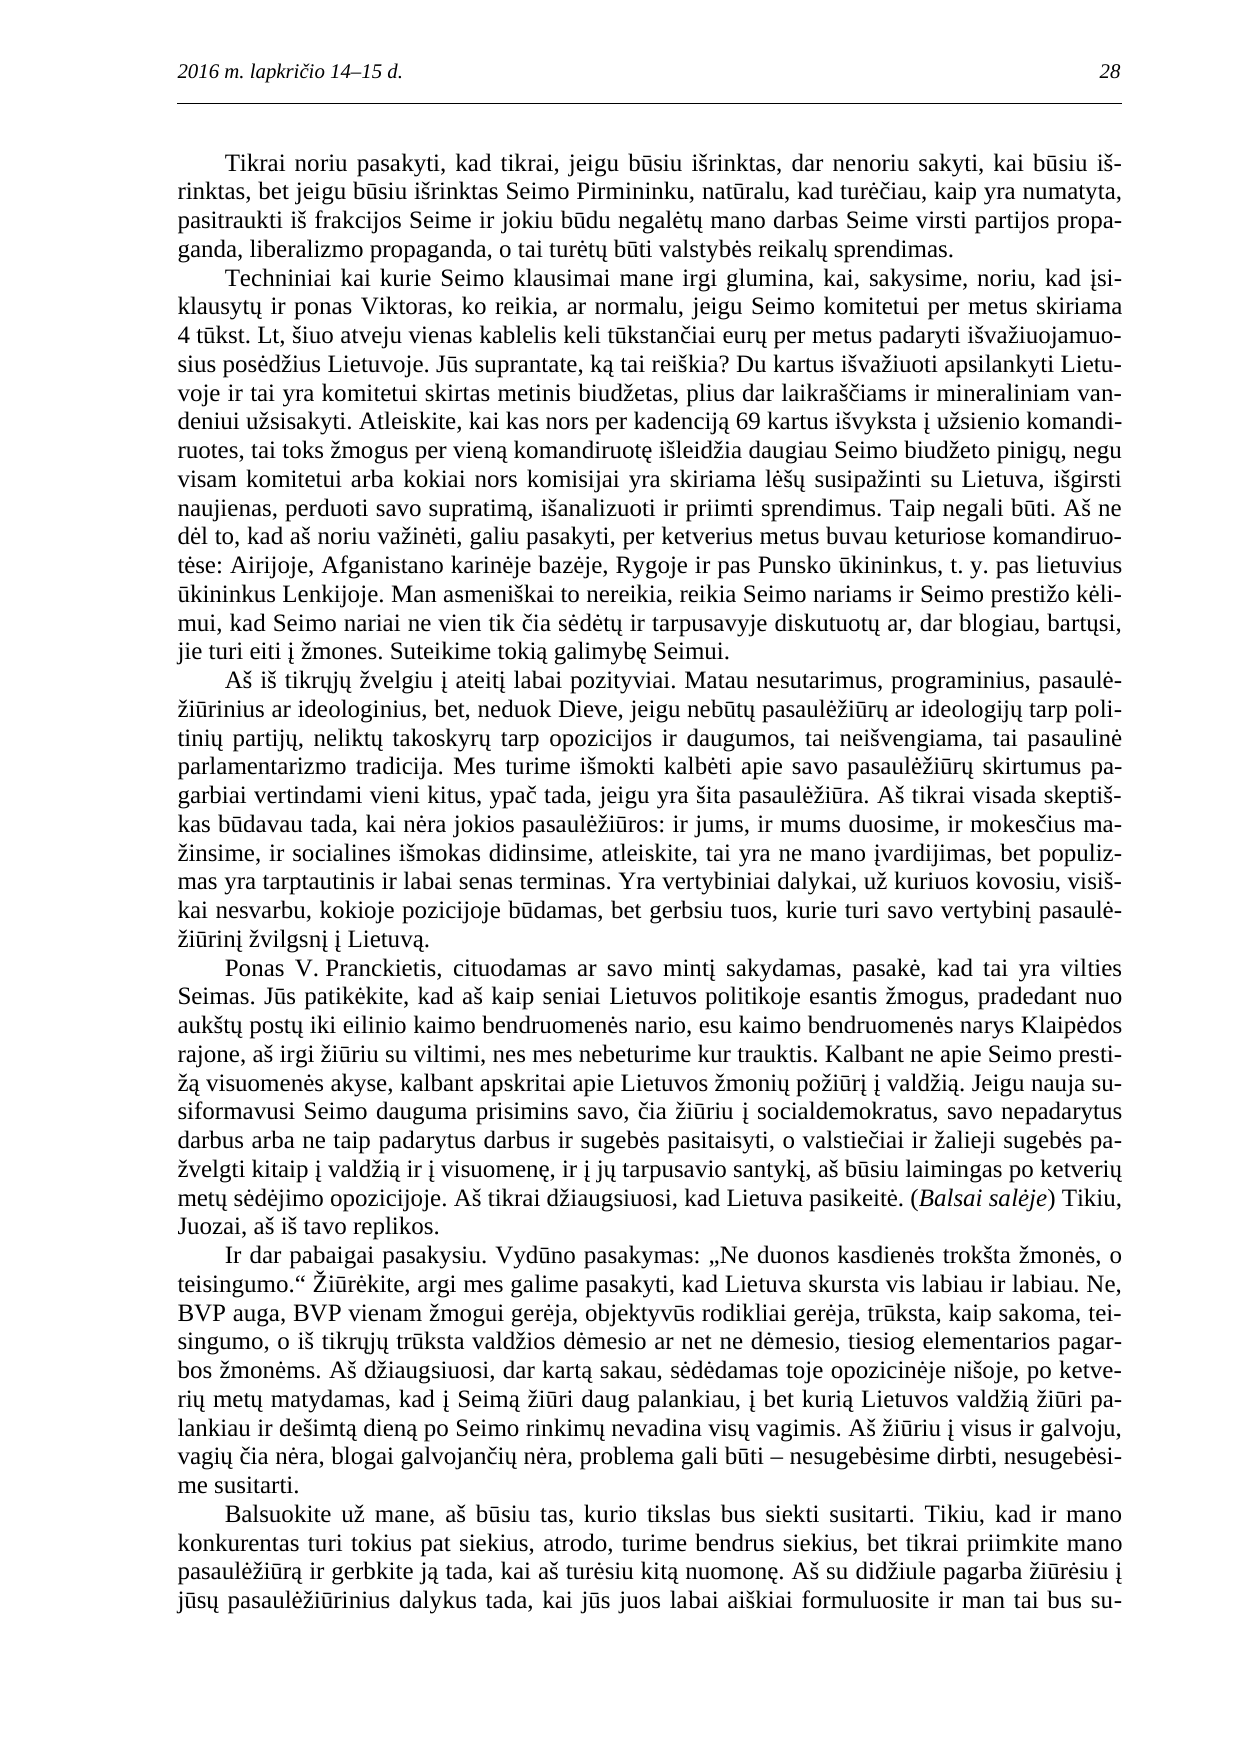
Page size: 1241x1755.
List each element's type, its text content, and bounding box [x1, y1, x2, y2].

text Ir dar pa­bai­gai pa­sa­ky­siu. Vy­dū­no pa­sa­ky­mas: „Ne duo­nos kas­die­nės trokš­ta žmo­nės, o tei­sin­gu­mo.“ Žiū­rė­ki­te, ar­gi mes ga­li­me pa­sa­ky­ti, kad Lie­tu­va skurs­ta vis la­biau ir la­biau. Ne, BVP au­ga, BVP vie­nam žmo­gui ge­rė­ja, ob­jek­ty­vūs ro­dik­liai ge­rė­ja, trūks­ta, kaip sa­ko­ma, tei­sin­gu­mo, o iš tik­rų­jų trūks­ta val­džios dė­me­sio ar net ne dė­me­sio, tie­siog ele­men­ta­rios pa­gar­bos žmo­nėms. Aš džiaug­siuo­si, dar kar­tą sa­kau, sė­dė­da­mas to­je opo­zi­ci­nė­je ni­šo­je, po ket­ve­rių me­tų ma­ty­da­mas, kad į Sei­mą žiū­ri daug pa­lan­kiau, į bet ku­rią Lie­tu­vos val­džią žiū­ri pa­lan­kiau ir de­šim­tą die­ną po Sei­mo rin­ki­mų ne­va­di­na vi­sų va­gi­mis. Aš žiū­riu į vi­sus ir gal­vo­ju, va­gių čia nė­ra, blo­gai gal­vo­jan­čių nė­ra, pro­ble­ma ga­li bū­ti – ne­su­ge­bė­si­me dirb­ti, ne­su­ge­bė­si­me su­si­tar­ti. [177, 1240, 1122, 1499]
text Bal­suo­ki­te už ma­ne, aš bū­siu tas, ku­rio tiks­las bus siek­ti su­si­tar­ti. Ti­kiu, kad ir ma­no kon­ku­ren­tas tu­ri to­kius pat sie­kius, at­ro­do, tu­ri­me ben­drus sie­kius, bet tik­rai pri­im­ki­te ma­no pa­sau­lė­žiū­rą ir gerb­ki­te ją ta­da, kai aš tu­rė­siu ki­tą nuo­mo­nę. Aš su di­džiu­le pa­gar­ba žiū­rė­siu į jū­sų pa­sau­lė­žiū­ri­nius da­ly­kus ta­da, kai jūs juos la­bai aiš­kiai for­mu­luo­si­te ir man tai bus su­ [177, 1499, 1122, 1614]
text Aš iš tik­rų­jų žvel­giu į at­ei­tį la­bai po­zi­ty­viai. Ma­tau ne­su­ta­ri­mus, pro­gra­mi­nius, pa­sau­lė­žiū­ri­nius ar ide­o­lo­gi­nius, bet, ne­duok Die­ve, jei­gu ne­bū­tų pa­sau­lė­žiū­rų ar ide­o­lo­gi­jų tarp po­li­ti­nių par­ti­jų, ne­lik­tų ta­ko­skyrų tarp opo­zi­ci­jos ir dau­gu­mos, tai ne­iš­ven­gia­ma, tai pa­sau­li­nė par­la­men­ta­riz­mo tra­di­ci­ja. Mes tu­ri­me iš­mok­ti kal­bė­ti apie sa­vo pa­sau­lė­žiū­rų skir­tu­mus pa­gar­biai ver­tin­da­mi vie­ni ki­tus, ypač ta­da, jei­gu yra ši­ta pa­sau­lė­žiū­ra. Aš tik­rai vi­sa­da skep­tiš­kas bū­da­vau ta­da, kai nė­ra jo­kios pa­sau­lė­žiū­ros: ir jums, ir mums duo­si­me, ir mo­kes­čius ma­žin­si­me, ir so­cia­li­nes iš­mo­kas di­din­si­me, at­leis­ki­te, tai yra ne ma­no įvar­di­ji­mas, bet po­pu­liz­mas yra tarp­tau­ti­nis ir la­bai se­nas ter­mi­nas. Yra ver­ty­bi­niai da­ly­kai, už ku­riuos ko­vo­siu, vi­siš­kai ne­svar­bu, ko­kio­je po­zi­ci­jo­je bū­da­mas, bet gerb­siu tuos, ku­rie tu­ri sa­vo ver­ty­bi­nį pa­sau­lė­žiū­ri­nį žvilgs­nį į Lie­tu­vą. [177, 665, 1122, 953]
text Tik­rai no­riu pa­sa­ky­ti, kad tik­rai, jei­gu bū­siu iš­rink­tas, dar ne­no­riu sa­ky­ti, kai bū­siu iš­rink­tas, bet jei­gu bū­siu iš­rink­tas Sei­mo Pir­mi­nin­ku, na­tū­ra­lu, kad tu­rė­čiau, kaip yra nu­ma­ty­ta, pa­si­trauk­ti iš frak­ci­jos Sei­me ir jo­kiu bū­du ne­ga­lė­tų ma­no dar­bas Sei­me virs­ti par­ti­jos pro­pa­gan­da, li­be­ra­liz­mo pro­pa­gan­da, o tai tu­rė­tų bū­ti vals­ty­bės rei­ka­lų spren­di­mas. [177, 148, 1122, 263]
text Po­nas V. Pranc­kie­tis, ci­tuo­da­mas ar sa­vo min­tį sa­ky­da­mas, pa­sa­kė, kad tai yra vil­ties Sei­mas. Jūs pa­ti­kė­ki­te, kad aš kaip se­niai Lie­tu­vos po­li­ti­ko­je esan­tis žmo­gus, pra­de­dant nuo aukš­tų pos­tų iki ei­li­nio kai­mo ben­druo­me­nės na­rio, esu kai­mo ben­druo­me­nės na­rys Klai­pė­dos ra­jo­ne, aš ir­gi žiū­riu su vil­ti­mi, nes mes ne­be­tu­ri­me kur trauk­tis. Kal­bant ne apie Sei­mo pres­ti­žą vi­suo­me­nės aky­se, kal­bant ap­skri­tai apie Lie­tu­vos žmo­nių po­žiū­rį į val­džią. Jei­gu nau­ja su­si­for­ma­vu­si Sei­mo dau­gu­ma pri­si­mins sa­vo, čia žiū­riu į so­cial­de­mok­ra­tus, sa­vo ne­pa­da­ry­tus dar­bus ar­ba ne taip pa­da­ry­tus dar­bus ir su­ge­bės pa­si­tai­sy­ti, o vals­tie­čiai ir ža­lie­ji su­ge­bės pa­žvelg­ti ki­taip į val­džią ir į vi­suo­me­nę, ir į jų tar­pu­sa­vio san­ty­kį, aš bū­siu lai­min­gas po ket­ve­rių me­tų sė­dė­ji­mo opo­zi­ci­jo­je. Aš tik­rai džiaug­siuo­si, kad Lie­tu­va pa­si­kei­tė. (Bal­sai sa­lė­je) Ti­kiu, Juo­zai, aš iš ta­vo re­pli­kos. [177, 953, 1122, 1240]
text Tech­ni­niai kai ku­rie Sei­mo klau­si­mai ma­ne ir­gi glu­mi­na, kai, sa­ky­si­me, no­riu, kad įsi­klau­sy­tų ir po­nas Vik­to­ras, ko rei­kia, ar nor­ma­lu, jei­gu Sei­mo ko­mi­te­tui per me­tus ski­ria­ma 4 tūkst. Lt, šiuo at­ve­ju vie­nas kab­le­lis ke­li tūks­tan­čiai eu­rų per me­tus pa­da­ry­ti iš­va­žiuo­ja­muo­sius po­sė­džius Lie­tu­vo­je. Jūs su­pran­ta­te, ką tai reiš­kia? Du kar­tus iš­va­žiuo­ti ap­si­lan­ky­ti Lie­tu­vo­je ir tai yra ko­mi­te­tui skir­tas me­ti­nis biu­dže­tas, plius dar laik­raš­čiams ir mi­ne­ra­li­niam van­de­niui už­si­sa­ky­ti. At­leis­ki­te, kai kas nors per ka­den­ci­ją 69 kar­tus iš­vyks­ta į už­sie­nio ko­man­di­ruo­tes, tai toks žmo­gus per vie­ną ko­man­di­ruo­tę iš­lei­džia dau­giau Sei­mo biu­dže­to pi­ni­gų, ne­gu vi­sam ko­mi­te­tui ar­ba ko­kiai nors ko­mi­si­jai yra ski­ria­ma lė­šų su­si­pa­žin­ti su Lie­tu­va, iš­girs­ti nau­jie­nas, per­duo­ti sa­vo su­pra­ti­mą, iš­ana­li­zuo­ti ir pri­im­ti spren­di­mus. Taip ne­ga­li bū­ti. Aš ne dėl to, kad aš no­riu va­ži­nė­ti, ga­liu pa­sa­ky­ti, per ket­ve­rius me­tus bu­vau ke­tu­rio­se ko­man­di­ruo­tė­se: Ai­ri­jo­je, Af­ga­nis­ta­no ka­ri­nė­je ba­zė­je, Ry­go­je ir pas Puns­ko ūki­nin­kus, t. y. pas lie­tu­vius ūki­nin­kus Len­ki­jo­je. Man as­me­niš­kai to ne­rei­kia, rei­kia Sei­mo na­riams ir Sei­mo pres­ti­žo kė­li­mui, kad Sei­mo na­riai ne vien tik čia sė­dė­tų ir tar­pu­sa­vy­je dis­ku­tuo­tų ar, dar blo­giau, bar­tų­si, jie tu­ri ei­ti į žmo­nes. Su­tei­ki­me to­kią ga­li­my­bę Sei­mui. [177, 263, 1122, 665]
